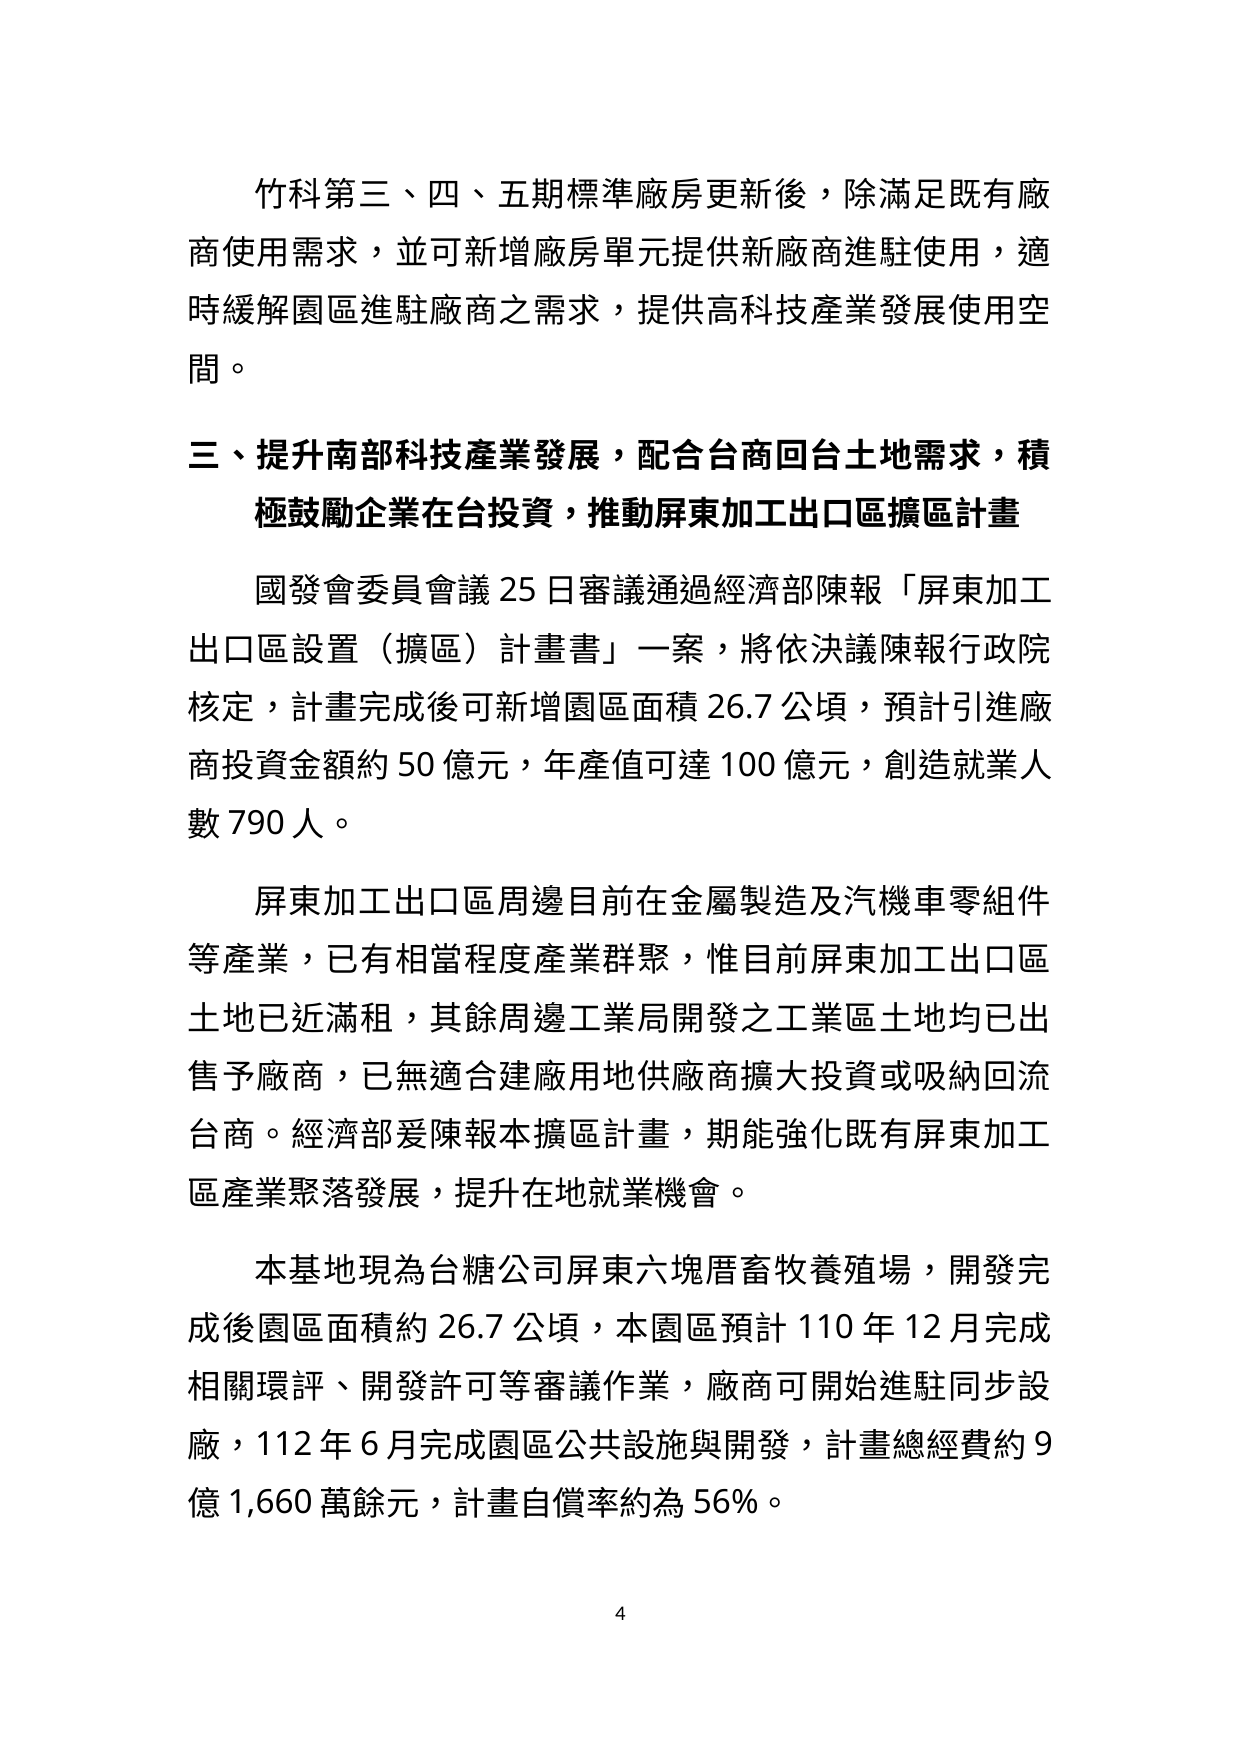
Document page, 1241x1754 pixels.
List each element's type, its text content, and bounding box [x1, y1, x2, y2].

text 國發會委員會議25日審議通過經濟部陳報「屏東加工出口區設置（擴區）計畫書」一案，將依決議陳報行政院核定，計畫完成後可新增園區面積26.7公頃，預計引進廠商投資金額約50億元，年產值可達100億元，創造就業人數790人。 [187, 559, 1053, 851]
text 三、提升南部科技產業發展，配合台商回台土地需求，積極鼓勵企業在台投資，推動屏東加工出口區擴區計畫 [187, 424, 1053, 541]
text 竹科第三、四、五期標準廠房更新後，除滿足既有廠商使用需求，並可新增廠房單元提供新廠商進駐使用，適時緩解園區進駐廠商之需求，提供高科技產業發展使用空間。 [187, 162, 1053, 396]
text 屏東加工出口區周邊目前在金屬製造及汽機車零組件等產業，已有相當程度產業群聚，惟目前屏東加工出口區土地已近滿租，其餘周邊工業局開發之工業區土地均已出售予廠商，已無適合建廠用地供廠商擴大投資或吸納回流台商。經濟部爰陳報本擴區計畫，期能強化既有屏東加工區產業聚落發展，提升在地就業機會。 [187, 870, 1053, 1220]
text 本基地現為台糖公司屏東六塊厝畜牧養殖場，開發完成後園區面積約26.7公頃，本園區預計110年12月完成相關環評、開發許可等審議作業，廠商可開始進駐同步設廠，112年6月完成園區公共設施與開發，計畫總經費約9億1,660萬餘元，計畫自償率約為56%。 [187, 1238, 1053, 1530]
